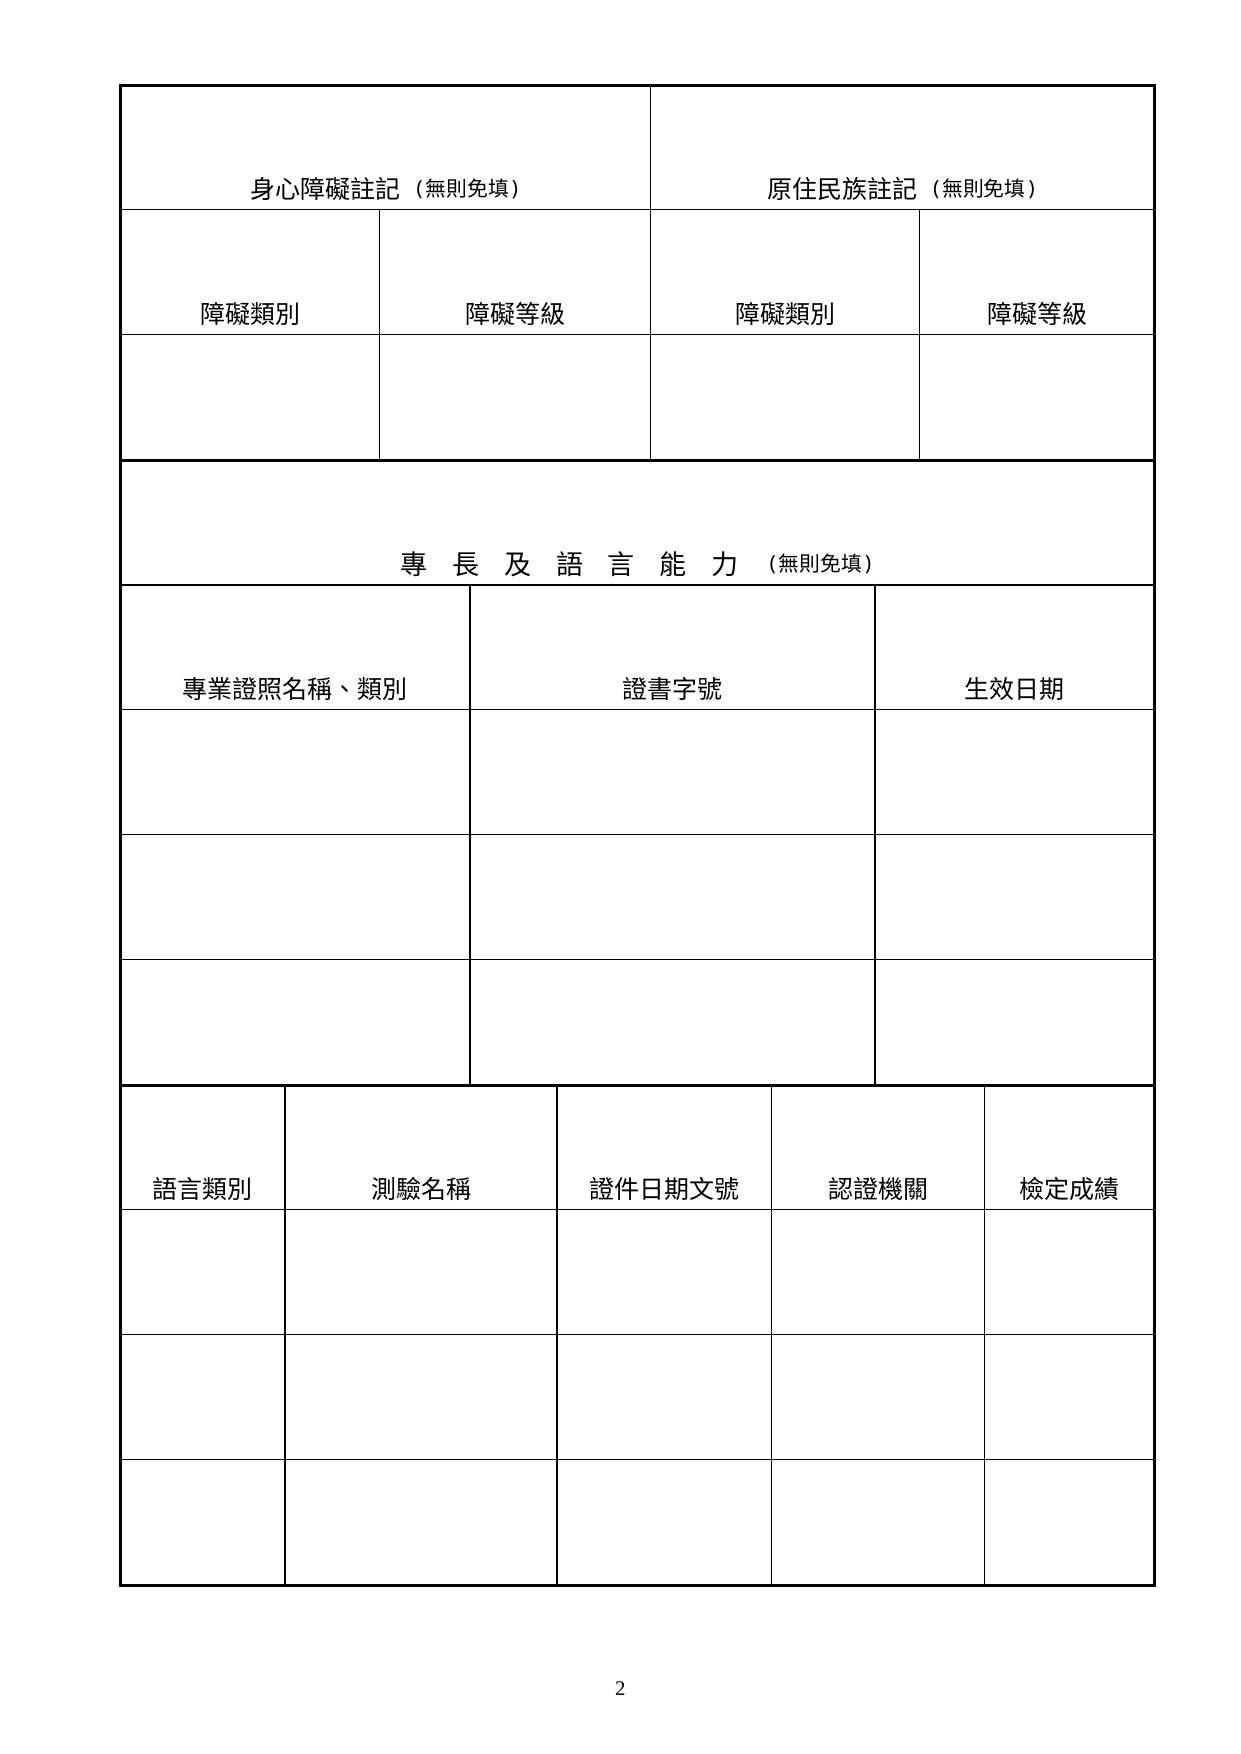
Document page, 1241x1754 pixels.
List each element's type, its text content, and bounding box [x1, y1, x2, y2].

table_cell 原住民族註記 (無則免填) [651, 87, 1153, 208]
table_cell [772, 1210, 984, 1333]
table_cell [122, 960, 469, 1083]
table_cell [558, 1460, 771, 1583]
table_cell [985, 1210, 1153, 1333]
table_cell [558, 1335, 771, 1458]
table_cell 障礙等級 [380, 210, 650, 333]
table_cell [286, 1335, 556, 1458]
table_cell 測驗名稱 [286, 1087, 556, 1208]
table_cell 障礙類別 [122, 210, 379, 333]
table_cell [651, 335, 919, 458]
table_cell [876, 960, 1153, 1083]
table_cell 語言類別 [122, 1087, 284, 1208]
table_cell 障礙等級 [920, 210, 1153, 333]
table_cell [286, 1460, 556, 1583]
table_cell 專長及語言能力 (無則免填) [122, 462, 1153, 583]
table_cell [985, 1460, 1153, 1583]
table_cell [772, 1335, 984, 1458]
table_cell 證書字號 [471, 586, 874, 708]
table_cell 障礙類別 [651, 210, 919, 333]
table_cell 專業證照名稱、類別 [122, 586, 469, 708]
table_cell [876, 835, 1153, 958]
table_cell 身心障礙註記 (無則免填) [122, 87, 650, 208]
table_cell [380, 335, 650, 458]
table_cell [122, 1210, 284, 1333]
table_cell [122, 1335, 284, 1458]
table_cell [286, 1210, 556, 1333]
table_cell [471, 835, 874, 958]
table_cell [122, 335, 379, 458]
table_cell [772, 1460, 984, 1583]
table_cell [920, 335, 1153, 458]
table_cell [985, 1335, 1153, 1458]
table_cell 證件日期文號 [558, 1087, 771, 1208]
table_cell 認證機關 [772, 1087, 984, 1208]
table_cell [122, 710, 469, 833]
table_cell 生效日期 [876, 586, 1153, 708]
table_cell [471, 960, 874, 1083]
table_cell [122, 1460, 284, 1583]
table_cell [471, 710, 874, 833]
table_cell [122, 835, 469, 958]
table_cell [558, 1210, 771, 1333]
table_cell 檢定成績 [985, 1087, 1153, 1208]
table_cell [876, 710, 1153, 833]
